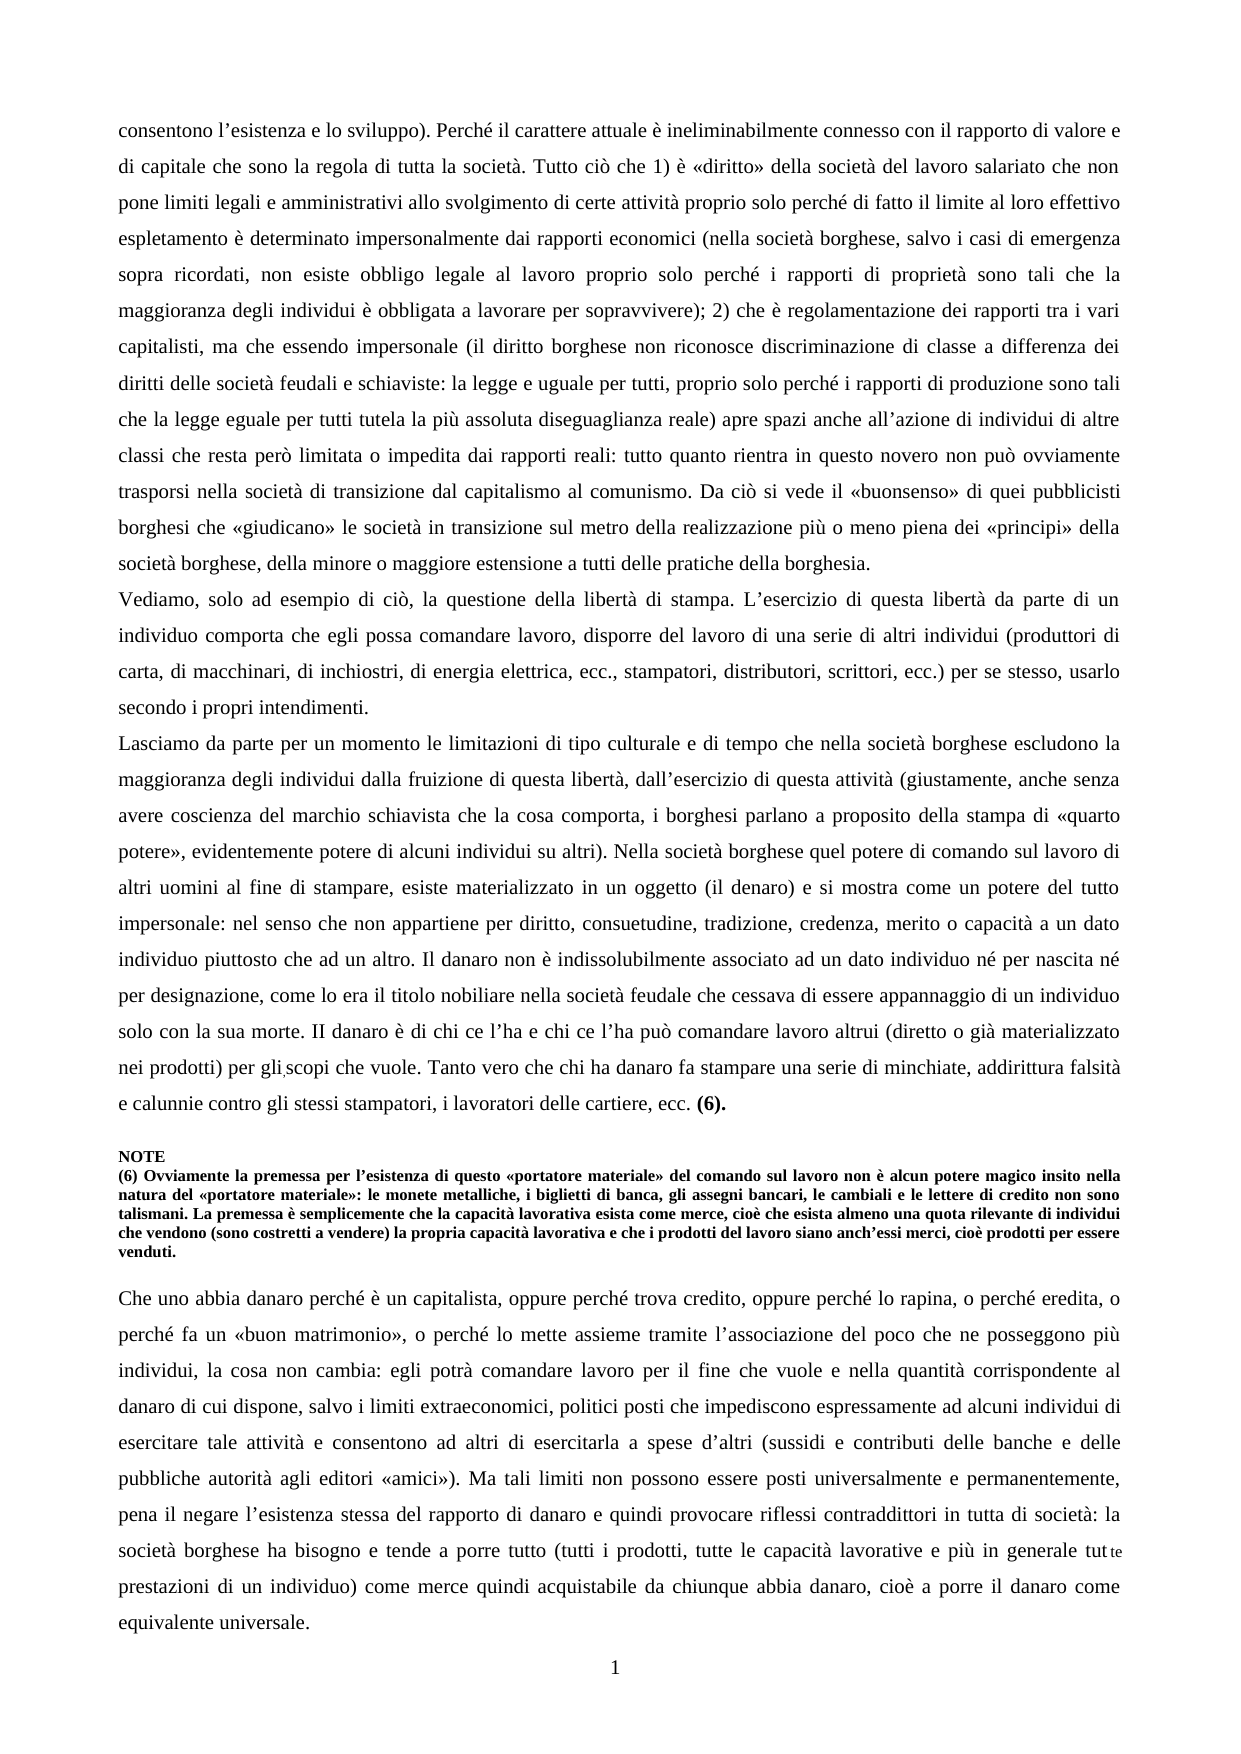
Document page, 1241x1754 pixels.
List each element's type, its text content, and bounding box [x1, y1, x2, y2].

text Lasciamo da parte per un momento le limitazioni di tipo culturale e di tempo che nella società borghese escludono la maggioranza degli individui dalla fruizione di questa libertà, dall’esercizio di questa attività (giustamente, anche senza avere coscienza del marchio schiavista che la cosa comporta, i borghesi parlano a proposito della stampa di «quarto potere», evidentemente potere di alcuni individui su altri). Nella società borghese quel potere di comando sul lavoro di altri uomini al fine di stampare, esiste materializzato in un oggetto (il denaro) e si mostra come un potere del tutto impersonale: nel senso che non appartiene per diritto, consuetudine, tradizione, credenza, merito o capacità a un dato individuo piuttosto che ad un altro. Il danaro non è indissolubilmente associato ad un dato individuo né per nascita né per designazione, come lo era il titolo nobiliare nella società feudale che cessava di essere appannaggio di un individuo solo con la sua morte. II danaro è di chi ce l’ha e chi ce l’ha può comandare lavoro altrui (diretto o già materializzato nei prodotti) per gli,scopi che vuole. Tanto vero che chi ha danaro fa stampare una serie di minchiate, addirittura falsità e calunnie contro gli stessi stampatori, i lavoratori delle cartiere, ecc. (6). [118, 731, 1122, 1115]
text consentono l’esistenza e lo sviluppo). Perché il carattere attuale è ineliminabilmente connesso con il rapporto di valore e di capitale che sono la regola di tutta la società. Tutto ciò che 1) è «diritto» della società del lavoro salariato che non pone limiti legali e amministrativi allo svolgimento di certe attività proprio solo perché di fatto il limite al loro effettivo espletamento è determinato impersonalmente dai rapporti economici (nella società borghese, salvo i casi di emergenza sopra ricordati, non esiste obbligo legale al lavoro proprio solo perché i rapporti di proprietà sono tali che la maggioranza degli individui è obbligata a lavorare per sopravvivere); 2) che è regolamentazione dei rapporti tra i vari capitalisti, ma che essendo impersonale (il diritto borghese non riconosce discriminazione di classe a differenza dei diritti delle società feudali e schiaviste: la legge e uguale per tutti, proprio solo perché i rapporti di produzione sono tali che la legge eguale per tutti tutela la più assoluta diseguaglianza reale) apre spazi anche all’azione di individui di altre classi che resta però limitata o impedita dai rapporti reali: tutto quanto rientra in questo novero non può ovviamente trasporsi nella società di transizione dal capitalismo al comunismo. Da ciò si vede il «buonsenso» di quei pubblicisti borghesi che «giudicano» le società in transizione sul metro della realizzazione più o meno piena dei «principi» della società borghese, della minore o maggiore estensione a tutti delle pratiche della borghesia. [118, 118, 1122, 575]
text NOTE [118, 1146, 1122, 1166]
text Che uno abbia danaro perché è un capitalista, oppure perché trova credito, oppure perché lo rapina, o perché eredita, o perché fa un «buon matrimonio», o perché lo mette assieme tramite l’associazione del poco che ne posseggono più individui, la cosa non cambia: egli potrà comandare lavoro per il fine che vuole e nella quantità corrispondente al danaro di cui dispone, salvo i limiti extraeconomici, politici posti che impediscono espressamente ad alcuni individui di esercitare tale attività e consentono ad altri di esercitarla a spese d’altri (sussidi e contributi delle banche e delle pubbliche autorità agli editori «amici»). Ma tali limiti non possono essere posti universalmente e permanentemente, pena il negare l’esistenza stessa del rapporto di danaro e quindi provocare riflessi contraddittori in tutta di società: la società borghese ha bisogno e tende a porre tutto (tutti i prodotti, tutte le capacità lavorative e più in generale tutte prestazioni di un individuo) come merce quindi acquistabile da chiunque abbia danaro, cioè a porre il danaro come equivalente universale. [118, 1286, 1122, 1634]
text (6) Ovviamente la premessa per l’esistenza di questo «portatore materiale» del comando sul lavoro non è alcun potere magico insito nella natura del «portatore materiale»: le monete metalliche, i biglietti di banca, gli assegni bancari, le cambiali e le lettere di credito non sono talismani. La premessa è semplicemente che la capacità lavorativa esista come merce, cioè che esista almeno una quota rilevante di individui che vendono (sono costretti a vendere) la propria capacità lavorativa e che i prodotti del lavoro siano anch’essi merci, cioè prodotti per essere venduti. [118, 1166, 1122, 1261]
text Vediamo, solo ad esempio di ciò, la questione della libertà di stampa. L’esercizio di questa libertà da parte di un individuo comporta che egli possa comandare lavoro, disporre del lavoro di una serie di altri individui (produttori di carta, di macchinari, di inchiostri, di energia elettrica, ecc., stampatori, distributori, scrittori, ecc.) per se stesso, usarlo secondo i propri intendimenti. [118, 587, 1122, 719]
